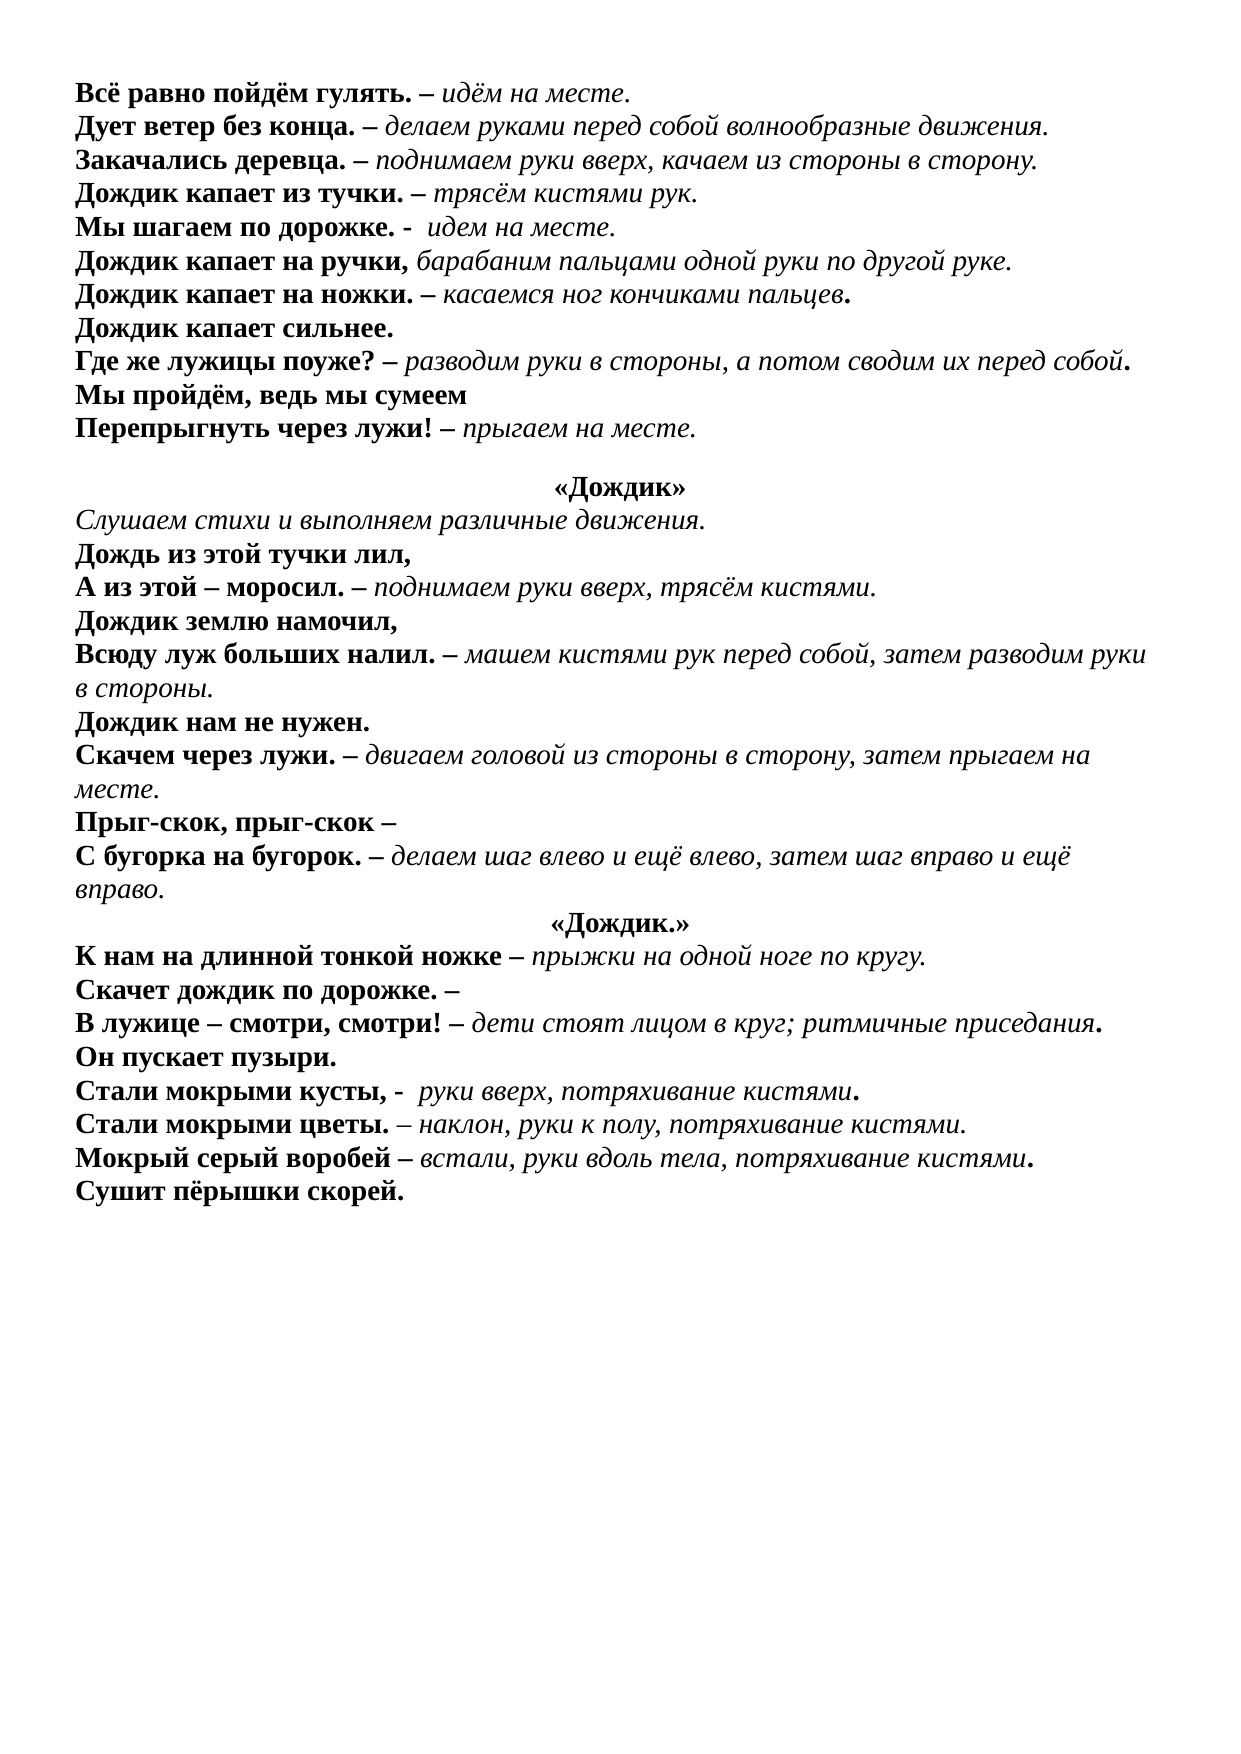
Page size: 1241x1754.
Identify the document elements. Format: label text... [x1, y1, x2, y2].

text Прыг-скок, прыг-скок – [75, 804, 1165, 838]
text С бугорка на бугорок. – делаем шаг влево и ещё влево, затем шаг вправо и ещё вправо. [75, 838, 1165, 905]
text Дождик капает из тучки. – трясём кистями рук. [75, 176, 1165, 209]
text Дождик капает на ручки, барабаним пальцами одной руки по другой руке. [75, 243, 1165, 276]
text Стали мокрыми кусты, - руки вверх, потряхивание кистями. [75, 1073, 1165, 1106]
text Закачались деревца. – поднимаем руки вверх, качаем из стороны в сторону. [75, 142, 1165, 176]
text Скачет дождик по дорожке. – [75, 972, 1165, 1006]
text Дождик нам не нужен. [75, 704, 1165, 737]
text А из этой – моросил. – поднимаем руки вверх, трясём кистями. [75, 569, 1165, 603]
text Перепрыгнуть через лужи! – прыгаем на месте. [75, 410, 1165, 444]
text Скачем через лужи. – двигаем головой из стороны в сторону, затем прыгаем на месте. [75, 737, 1165, 804]
text Дует ветер без конца. – делаем руками перед собой волнообразные движения. [75, 108, 1165, 142]
text В лужице – смотри, смотри! – дети стоят лицом в круг; ритмичные приседания. [75, 1006, 1165, 1039]
text Мы пройдём, ведь мы сумеем [75, 377, 1165, 410]
text «Дождик» [75, 469, 1165, 502]
text Дождик капает сильнее. [75, 310, 1165, 343]
text «Дождик.» [75, 905, 1165, 938]
text Где же лужицы поуже? – разводим руки в стороны, а потом сводим их перед собой. [75, 343, 1165, 377]
text Слушаем стихи и выполняем различные движения. [75, 502, 1165, 536]
text Всё равно пойдём гулять. – идём на месте. [75, 75, 1165, 108]
text Мокрый серый воробей – встали, руки вдоль тела, потряхивание кистями. [75, 1140, 1165, 1173]
text К нам на длинной тонкой ножке – прыжки на одной ноге по кругу. [75, 938, 1165, 972]
text Дождик землю намочил, [75, 603, 1165, 637]
text Он пускает пузыри. [75, 1039, 1165, 1073]
text Сушит пёрышки скорей. [75, 1173, 1165, 1207]
text Дождь из этой тучки лил, [75, 536, 1165, 569]
text Дождик капает на ножки. – касаемся ног кончиками пальцев. [75, 276, 1165, 310]
text Стали мокрыми цветы. – наклон, руки к полу, потряхивание кистями. [75, 1106, 1165, 1140]
text Мы шагаем по дорожке. - идем на месте. [75, 209, 1165, 243]
text Всюду луж больших налил. – машем кистями рук перед собой, затем разводим руки в стороны. [75, 637, 1165, 704]
